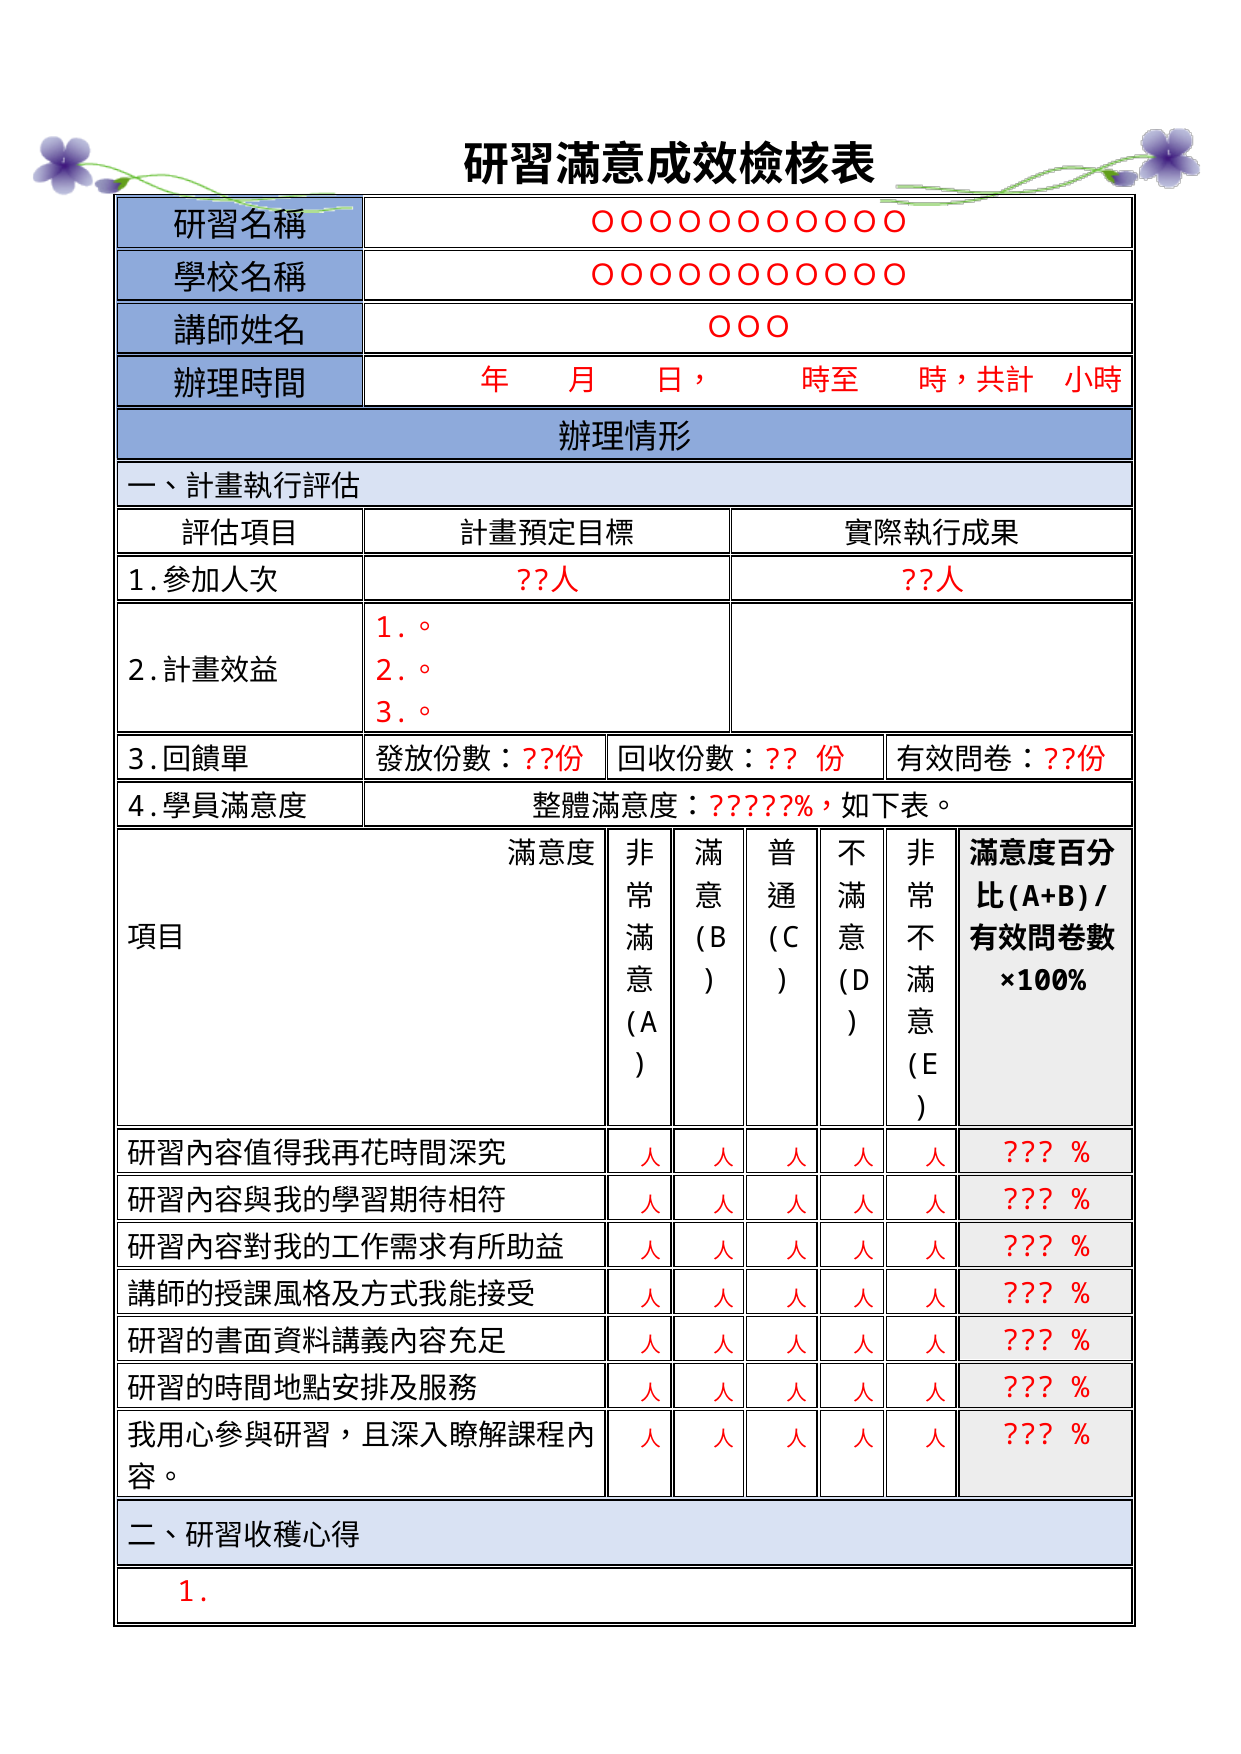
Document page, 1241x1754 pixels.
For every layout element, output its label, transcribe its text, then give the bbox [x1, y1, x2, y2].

table_cell ??? % [960, 1223, 1131, 1266]
table_cell 人 [747, 1270, 816, 1313]
table_cell 研習的時間地點安排及服務 [118, 1364, 604, 1407]
table_cell 人 [609, 1411, 670, 1496]
table_cell 學校名稱 [118, 251, 362, 299]
table_cell 一、計畫執行評估 [118, 463, 1131, 505]
table_cell 滿意(B) [675, 830, 743, 1125]
table_cell 人 [887, 1176, 955, 1219]
table_cell ??? % [960, 1317, 1131, 1359]
table_cell 人 [609, 1176, 670, 1219]
table_cell 講師的授課風格及方式我能接受 [118, 1270, 604, 1313]
table_cell 人 [609, 1270, 670, 1313]
table_cell 1. [118, 1569, 1131, 1622]
table_cell 非常不滿意(E) [887, 830, 955, 1125]
table_cell 整體滿意度：?????%，如下表。 [365, 783, 1131, 825]
table_cell 人 [747, 1317, 816, 1359]
table_cell 滿意度 項目 [118, 830, 604, 1125]
table_cell 人 [747, 1364, 816, 1407]
table_cell 非常滿意(A) [609, 830, 670, 1125]
table_cell ??? % [960, 1176, 1131, 1219]
table_cell 回收份數：?? 份 [608, 736, 883, 778]
table_cell ??人 [365, 557, 729, 599]
table_cell 滿意度百分比(A+B)/有效問卷數×100% [960, 830, 1131, 1125]
table_cell 二、研習收穫心得 [118, 1501, 1131, 1564]
table_cell [732, 604, 1131, 731]
table_cell 1.參加人次 [118, 557, 362, 599]
table_cell 人 [675, 1270, 743, 1313]
table_cell 人 [887, 1270, 955, 1313]
table_cell 研習內容值得我再花時間深究 [118, 1130, 604, 1172]
table_cell ??? % [960, 1411, 1131, 1496]
table_cell ??? % [960, 1364, 1131, 1407]
table_cell 人 [887, 1364, 955, 1407]
table_cell 年 月 日， 時至 時，共計 小時 [365, 357, 1131, 405]
table_cell 實際執行成果 [732, 510, 1131, 552]
table_cell ??? % [960, 1270, 1131, 1313]
table_cell 人 [821, 1270, 883, 1313]
table_cell 評估項目 [118, 510, 362, 552]
text 研習滿意成效檢核表 [118, 127, 1122, 193]
table_cell ＯＯＯ [365, 304, 1131, 352]
table_cell ＯＯＯＯＯＯＯＯＯＯＯ [365, 251, 1131, 299]
table_cell 人 [747, 1223, 816, 1266]
table_cell 人 [887, 1317, 955, 1359]
table_cell 3.回饋單 [118, 736, 362, 778]
table_cell 辦理情形 [118, 410, 1131, 458]
table_cell 人 [675, 1176, 743, 1219]
table_cell ??? % [960, 1130, 1131, 1172]
table_cell 人 [675, 1364, 743, 1407]
table_cell 人 [675, 1411, 743, 1496]
table_cell 人 [821, 1317, 883, 1359]
table_cell 人 [821, 1176, 883, 1219]
table_cell 有效問卷：??份 [887, 736, 1131, 778]
table_cell 2.計畫效益 [118, 604, 362, 731]
table_cell 研習的書面資料講義內容充足 [118, 1317, 604, 1359]
table_cell 4.學員滿意度 [118, 783, 362, 825]
table_cell 研習內容與我的學習期待相符 [118, 1176, 604, 1219]
table_header 研習名稱 [118, 198, 362, 246]
table_cell 我用心參與研習，且深入瞭解課程內容。 [118, 1411, 604, 1496]
table_cell 發放份數：??份 [365, 736, 605, 778]
table_cell 人 [675, 1223, 743, 1266]
table_header ＯＯＯＯＯＯＯＯＯＯＯ [365, 198, 1131, 246]
table_cell 人 [887, 1130, 955, 1172]
table_cell 人 [675, 1317, 743, 1359]
table_cell 人 [675, 1130, 743, 1172]
table_cell 人 [609, 1223, 670, 1266]
table_cell 人 [821, 1364, 883, 1407]
table_cell 人 [609, 1317, 670, 1359]
table_cell 講師姓名 [118, 304, 362, 352]
table_cell 人 [747, 1130, 816, 1172]
table_cell 研習內容對我的工作需求有所助益 [118, 1223, 604, 1266]
table_cell 人 [609, 1364, 670, 1407]
table_cell 計畫預定目標 [365, 510, 729, 552]
table_cell 人 [821, 1223, 883, 1266]
table_cell ??人 [732, 557, 1131, 599]
table_cell 不滿意(D) [821, 830, 883, 1125]
table_cell 1.。 2.。 3.。 [365, 604, 729, 731]
table_cell 人 [821, 1130, 883, 1172]
table_cell 人 [747, 1176, 816, 1219]
table_cell 辦理時間 [118, 357, 362, 405]
table_cell 人 [887, 1411, 955, 1496]
table_cell 人 [609, 1130, 670, 1172]
table_cell 人 [887, 1223, 955, 1266]
table_cell 人 [821, 1411, 883, 1496]
table_cell 人 [747, 1411, 816, 1496]
table_cell 普通(C) [747, 830, 816, 1125]
